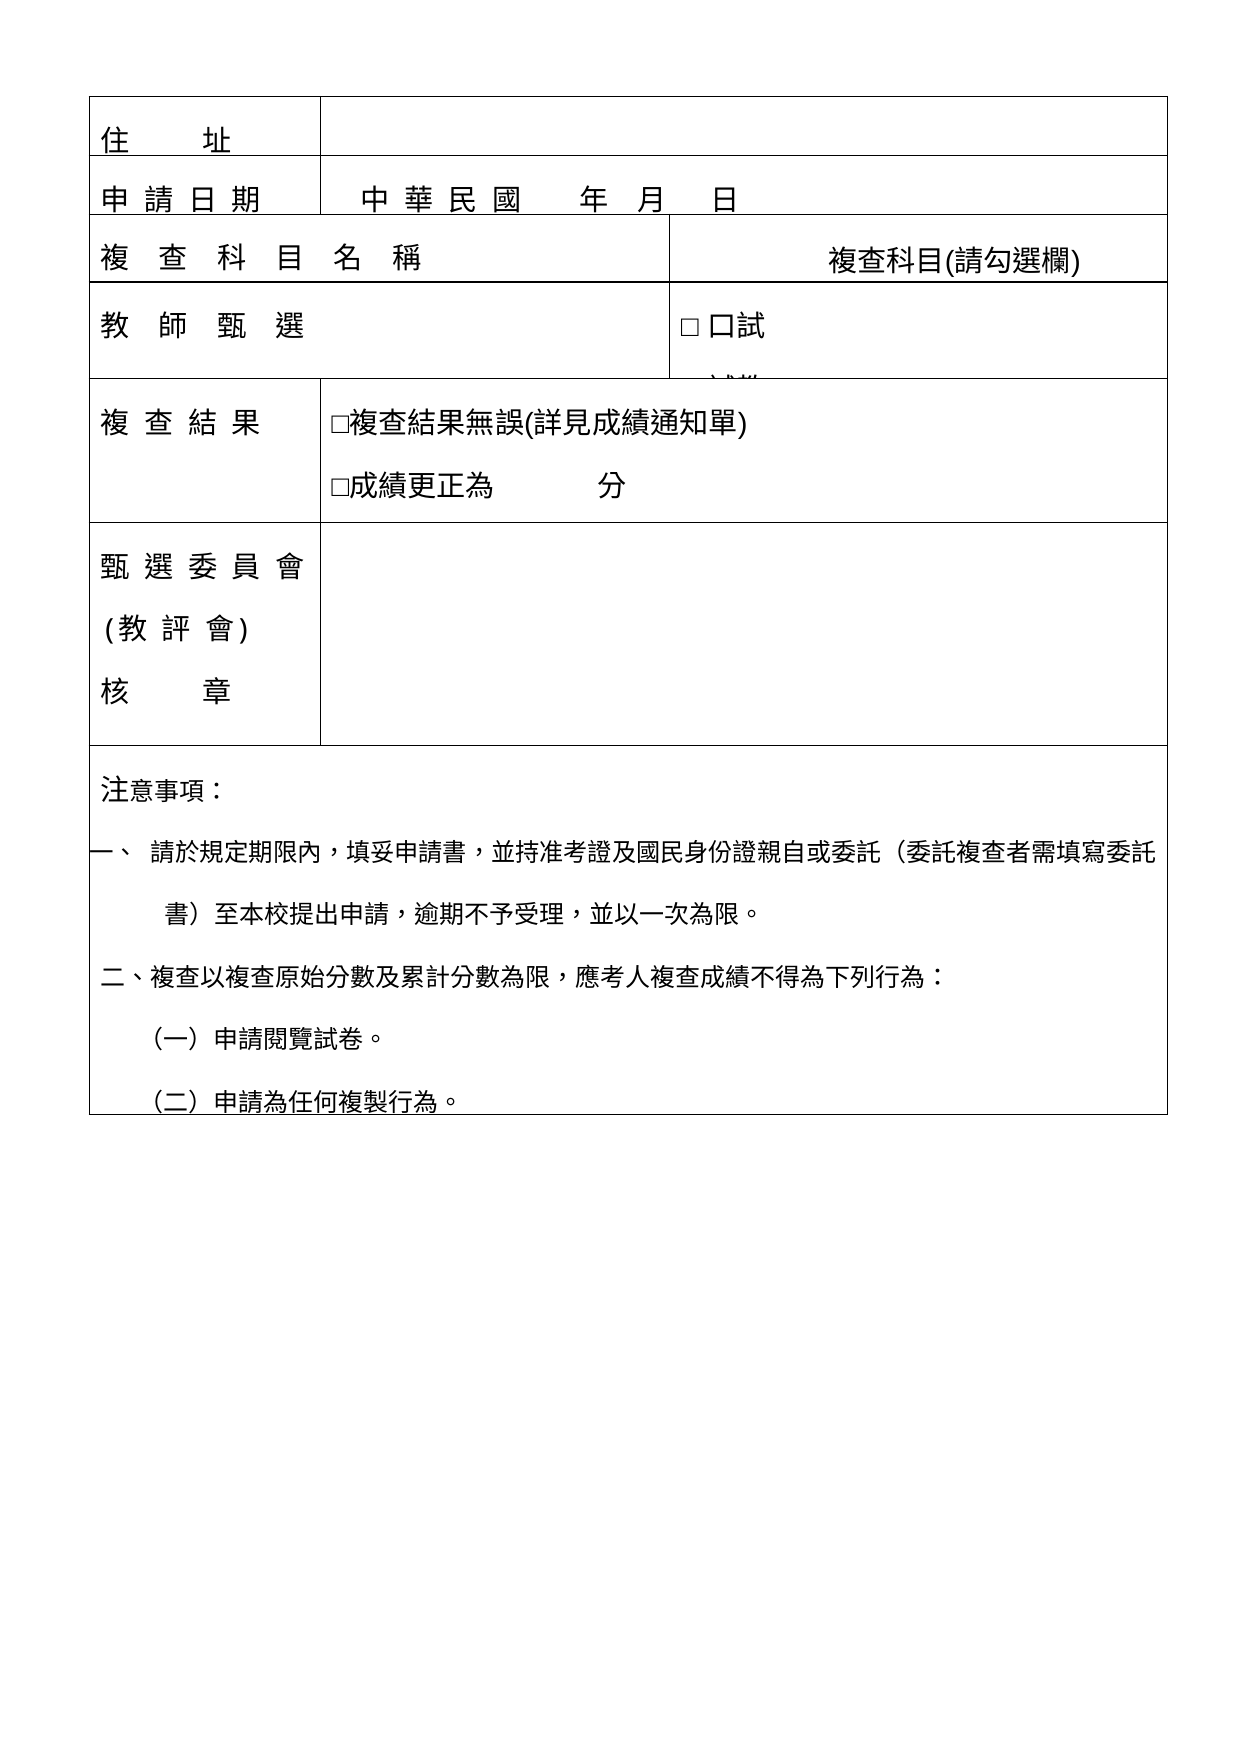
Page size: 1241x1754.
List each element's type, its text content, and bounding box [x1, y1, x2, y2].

table_cell 複 查 科 目 名 稱 [90, 215, 669, 281]
table_cell 住 址 [90, 97, 320, 155]
table_cell 注意事項： 一、 請於規定期限內，填妥申請書，並持准考證及國民身份證親自或委託（委託複查者需填寫委託 書）至本校提出申請，逾期不予受理，並以一次為限。 二、複查以複查原始分數及累計分數為限，應考人複查成績不得為下列行為： （一）申請閱覽試卷。 （二）申請為任何複製行為。 （三）要求重新評閱。 （四）要求告知甄選委員、命題委員、閱卷委員、口試委員、試教委員之姓名及有關資料。 三、複查項目僅限應考人申請部分，非為申請複查部分，概不複查。 [90, 746, 1167, 1114]
table_cell 中 華 民 國 年 月 日 [321, 156, 1167, 213]
table_cell [321, 97, 1167, 155]
table_cell 甄 選 委 員 會 (教 評 會) 核 章 [90, 523, 320, 745]
table_cell 複 查 結 果 [90, 379, 320, 522]
table_cell [321, 523, 1167, 745]
table_cell □ 口試 □ 試教 [670, 283, 1167, 378]
table_cell 教 師 甄 選 [90, 283, 669, 378]
table_cell 複查科目(請勾選欄) [670, 215, 1167, 281]
table_cell 申 請 日 期 [90, 156, 320, 213]
table_cell □複查結果無誤(詳見成績通知單) □成績更正為 分 [321, 379, 1167, 522]
